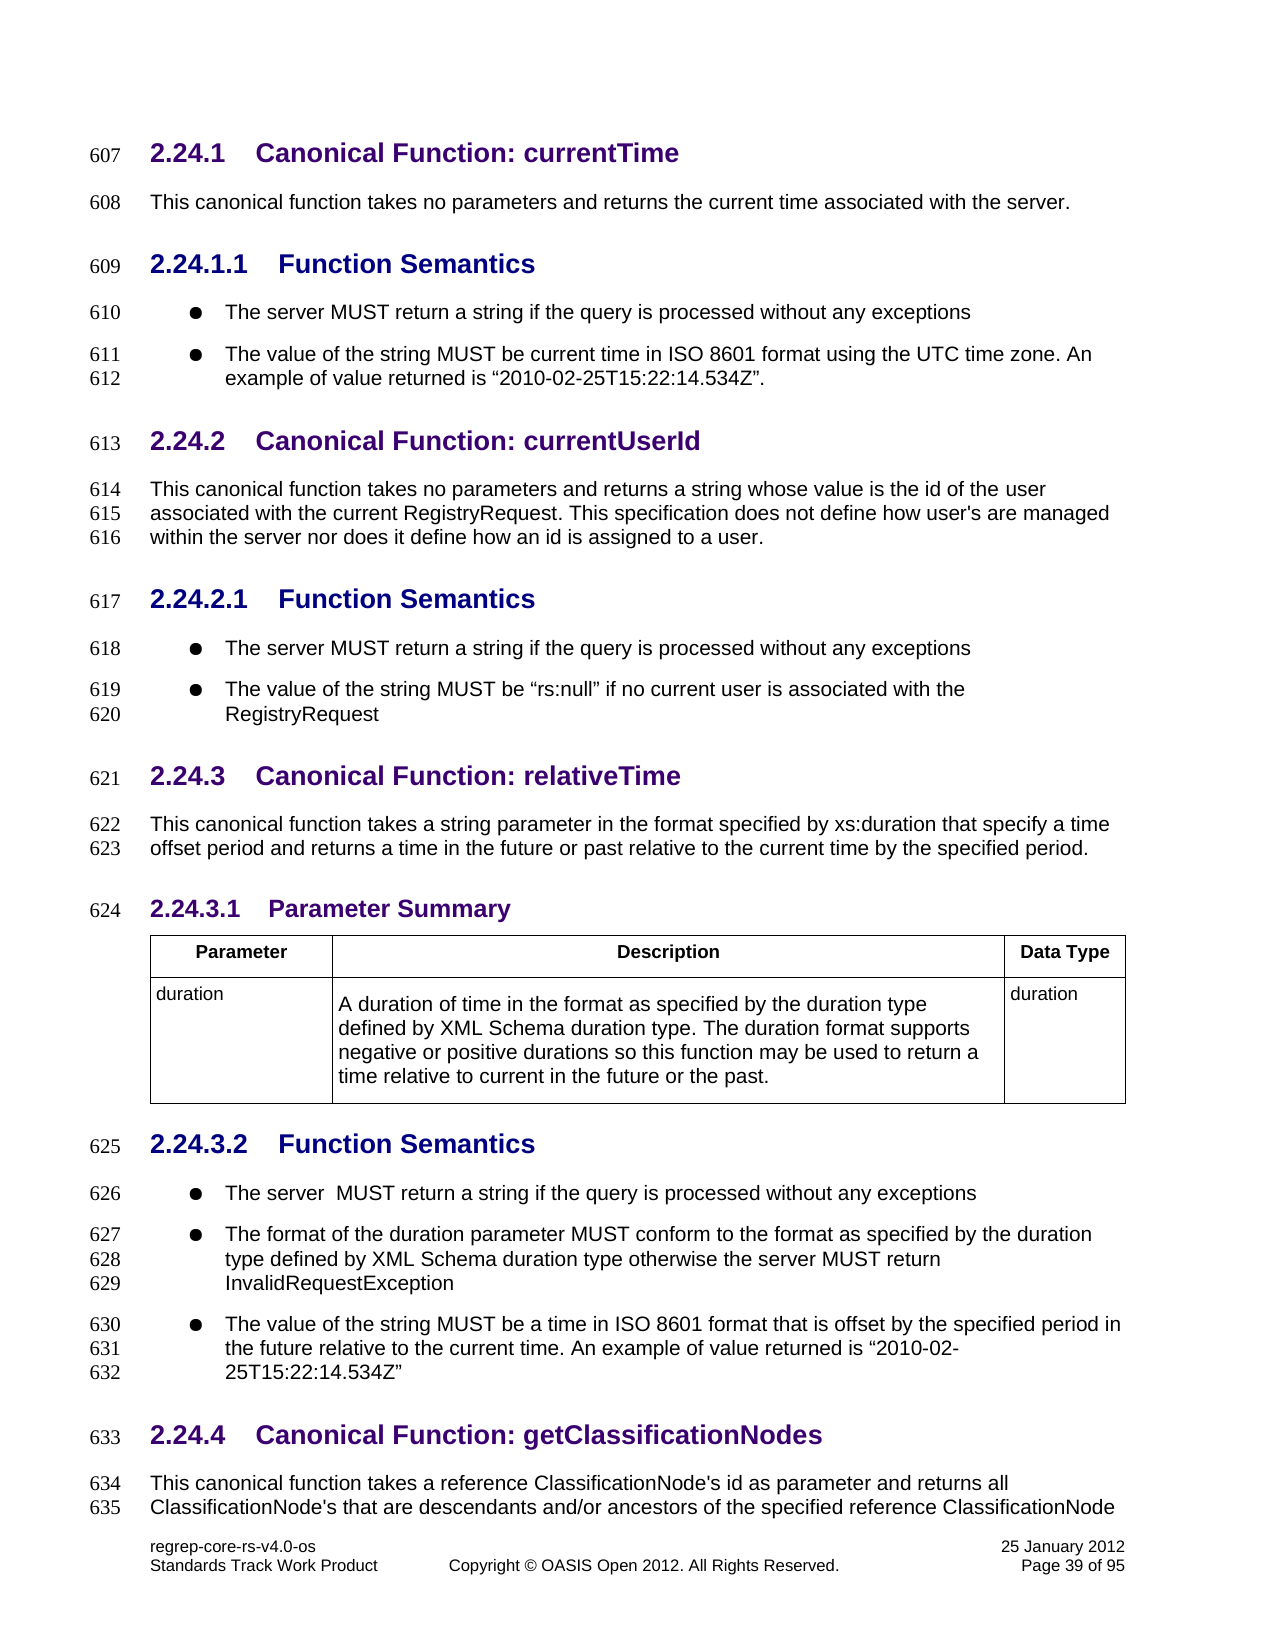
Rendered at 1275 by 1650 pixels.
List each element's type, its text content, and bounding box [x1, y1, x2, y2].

list The server MUST return a string if the query is processed without any exceptions [187, 635, 1125, 659]
subtitle Canonical Function: currentTime [150, 137, 1125, 168]
list The value of the string MUST be “rs:null” if no current user is associated with the RegistryRequest [187, 677, 1125, 725]
list The server MUST return a string if the query is processed without any exceptions [187, 1180, 1125, 1204]
table_header Parameter [151, 936, 332, 977]
table_cell duration [1005, 978, 1125, 1102]
text This canonical function takes no parameters and returns the current time associated with the server. [150, 189, 1125, 213]
text This canonical function takes no parameters and returns a string whose value is the id of the user associated with the current RegistryRequest. This specification does not define how user's are managed within the server nor does it define how an id is assigned to a user. [150, 477, 1125, 549]
text This canonical function takes a reference ClassificationNode's id as parameter and returns all ClassificationNode's that are descendants and/or ancestors of the specified reference ClassificationNode [150, 1471, 1125, 1519]
text This canonical function takes a string parameter in the format specified by xs:duration that specify a time offset period and returns a time in the future or past relative to the current time by the specified period. [150, 812, 1125, 860]
subtitle Canonical Function: relativeTime [150, 760, 1125, 791]
subtitle Function Semantics [150, 583, 1125, 614]
subtitle Function Semantics [150, 1128, 1125, 1159]
table_header Description [333, 936, 1004, 977]
subtitle Canonical Function: currentUserId [150, 424, 1125, 456]
subtitle Function Semantics [150, 248, 1125, 279]
list The value of the string MUST be a time in ISO 8601 format that is offset by the specified period in the future relative to the current time. An example of value returned is “2010-02-25T15:22:14.534Z” [187, 1312, 1125, 1384]
list The server MUST return a string if the query is processed without any exceptions [187, 300, 1125, 324]
table_cell duration [151, 978, 332, 1102]
list The value of the string MUST be current time in ISO 8601 format using the UTC time zone. An example of value returned is “2010-02-25T15:22:14.534Z”. [187, 342, 1125, 390]
table_cell A duration of time in the format as specified by the duration type defined by XML Schema duration type. The duration format supports negative or positive durations so this function may be used to return a time relative to current in the future or the past. [333, 978, 1004, 1102]
subtitle Parameter Summary [150, 894, 1125, 923]
table_header Data Type [1005, 936, 1125, 977]
list The format of the duration parameter MUST conform to the format as specified by the duration type defined by XML Schema duration type otherwise the server MUST return InvalidRequestException [187, 1222, 1125, 1294]
subtitle Canonical Function: getClassificationNodes [150, 1419, 1125, 1450]
